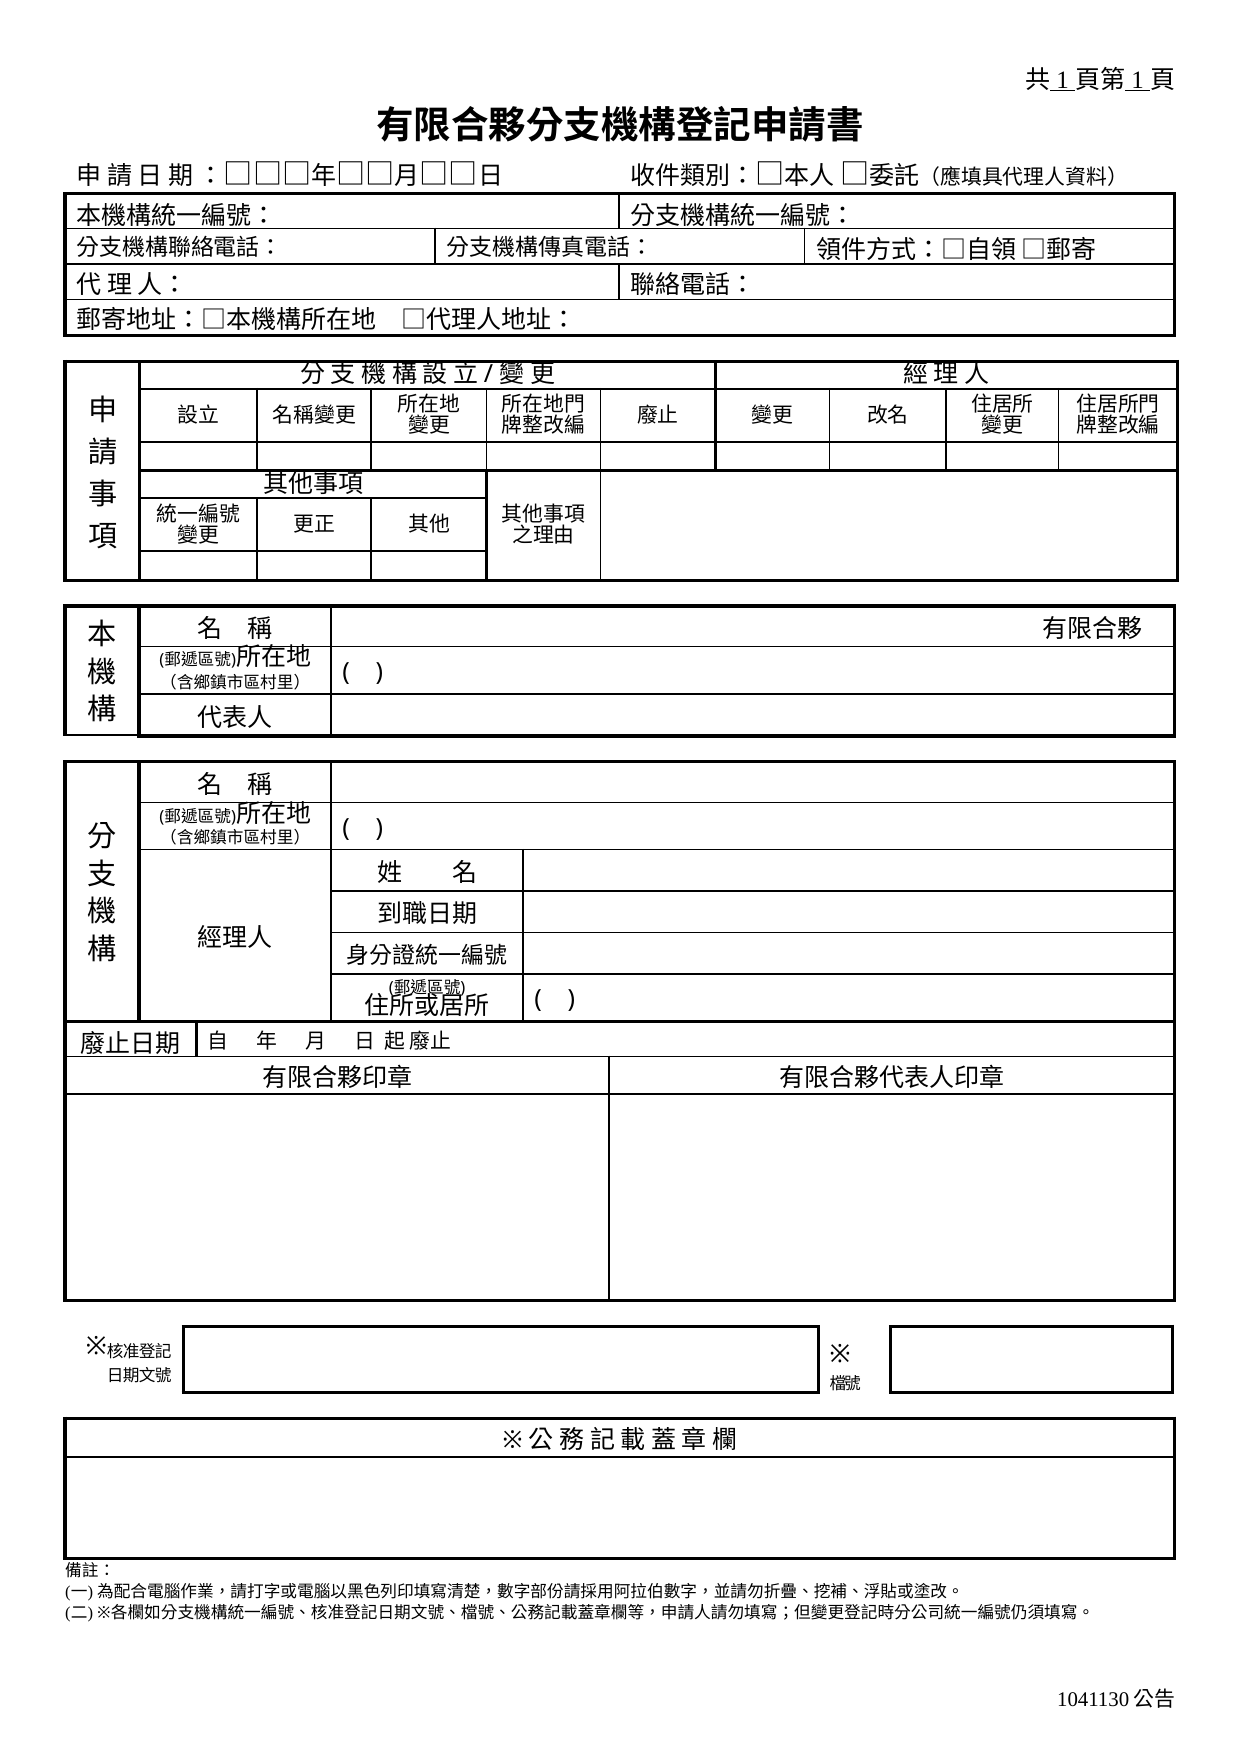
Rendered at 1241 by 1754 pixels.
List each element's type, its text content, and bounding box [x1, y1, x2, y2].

table_cell [258, 443, 370, 469]
table_cell 有限合夥印章 [67, 1057, 608, 1093]
table_cell (郵遞區號)所在地 （含鄉鎮市區村里） [141, 803, 330, 849]
table_cell 其他事項 [141, 472, 485, 497]
table_header 申請 事項 [67, 363, 138, 578]
table_cell ( ) [524, 975, 1173, 1020]
table_header ※核准登記 日期文號 [54, 1325, 182, 1391]
table_header 分支 機 構 [67, 763, 137, 1020]
table_cell (郵遞區號) 住所或居所 [332, 975, 522, 1020]
table_cell [67, 1095, 608, 1299]
table_cell 設立 [141, 390, 256, 441]
table_cell 姓 名 [332, 850, 522, 890]
text 備註： [65, 1560, 1175, 1581]
table_cell 更正 [258, 499, 370, 550]
table_cell 變更 [717, 390, 829, 441]
table_cell [524, 850, 1173, 890]
table_cell [524, 892, 1173, 931]
table_header [185, 1328, 817, 1391]
table_cell 名稱變更 [258, 390, 370, 441]
table_header [332, 763, 1173, 801]
table_cell [610, 1095, 1173, 1299]
table_cell 廢止日期 [67, 1023, 195, 1056]
table_cell 本機構統一編號： [67, 195, 618, 228]
table_header 有限合夥分支機構登記申請書 [65, 95, 1174, 151]
table_cell 其他 [372, 499, 485, 550]
table_header 分 支 機 構 設 立 / 變 更 [141, 363, 714, 388]
table_header ※ 公 務 記 載 蓋 章 欄 [67, 1420, 1173, 1456]
table_cell 領件方式：□自領 □郵寄 [805, 229, 1173, 263]
table_header [892, 1328, 1171, 1391]
table_cell 廢止 [601, 390, 714, 441]
table_cell 郵寄地址：□本機構所在地 □代理人地址： [67, 300, 1173, 334]
table_cell 有限合夥代表人印章 [610, 1057, 1173, 1093]
table_cell [372, 552, 485, 578]
table_cell [258, 552, 370, 578]
table_cell 到職日期 [332, 892, 522, 931]
table_header 名 稱 [141, 763, 330, 801]
table_cell 經理人 [141, 850, 330, 1020]
table_cell 其他事項之理由 [488, 472, 600, 578]
table_cell [524, 933, 1173, 973]
table_cell 住居所 變更 [947, 390, 1058, 441]
table_header 有限合夥 [332, 608, 1173, 646]
table_header ※ 檔號 [820, 1325, 889, 1391]
table_cell 身分證統一編號 [332, 933, 522, 973]
table_header 經 理 人 [717, 363, 1176, 388]
table_cell 所在地 變更 [372, 390, 486, 441]
table_cell ( ) [332, 647, 1173, 693]
table_cell 改名 [830, 390, 945, 441]
table_cell 代 理 人： [67, 265, 618, 298]
table_cell 住居所門牌整改編 [1059, 390, 1176, 441]
table_cell 自 年 月 日 起 廢止 [198, 1023, 1173, 1056]
table_cell 分支機構傳真電話： [436, 229, 804, 263]
table_cell 代表人 [141, 695, 330, 734]
table_cell [67, 1458, 1173, 1557]
table_cell [141, 443, 256, 469]
table_header 本 機 構 [67, 608, 137, 734]
table_cell [1059, 443, 1176, 469]
table_cell [332, 695, 1173, 734]
table_header 名 稱 [141, 608, 330, 646]
table_cell 統一編號 變更 [141, 499, 256, 550]
table_cell [717, 443, 829, 469]
table_cell 聯絡電話： [620, 265, 1173, 298]
table_cell 所在地門牌整改編 [487, 390, 600, 441]
table_cell 分支機構統一編號： [620, 195, 1173, 228]
table_cell ( ) [332, 803, 1173, 849]
table_cell [141, 552, 256, 578]
table_cell 分支機構聯絡電話： [67, 229, 434, 263]
table_cell [372, 443, 486, 469]
table_cell [601, 443, 714, 469]
text (二) ※各欄如分支機構統一編號、核准登記日期文號、檔號、公務記載蓋章欄等，申請人請勿填寫；但變更登記時分公司統一編號仍須填寫。 [65, 1601, 1175, 1622]
table_cell [487, 443, 600, 469]
table_cell [830, 443, 945, 469]
table_cell [947, 443, 1058, 469]
table_cell [601, 472, 1176, 578]
table_cell 收件類別：□本人 □委託（應填具代理人資料） [619, 151, 1174, 192]
text (一) 為配合電腦作業，請打字或電腦以黑色列印填寫清楚，數字部份請採用阿拉伯數字，並請勿折疊、挖補、浮貼或塗改。 [65, 1581, 1175, 1601]
table_cell 申 請 日 期 ：□□□年□□月□□日 [65, 151, 619, 192]
table_cell (郵遞區號)所在地 （含鄉鎮市區村里） [141, 647, 330, 693]
